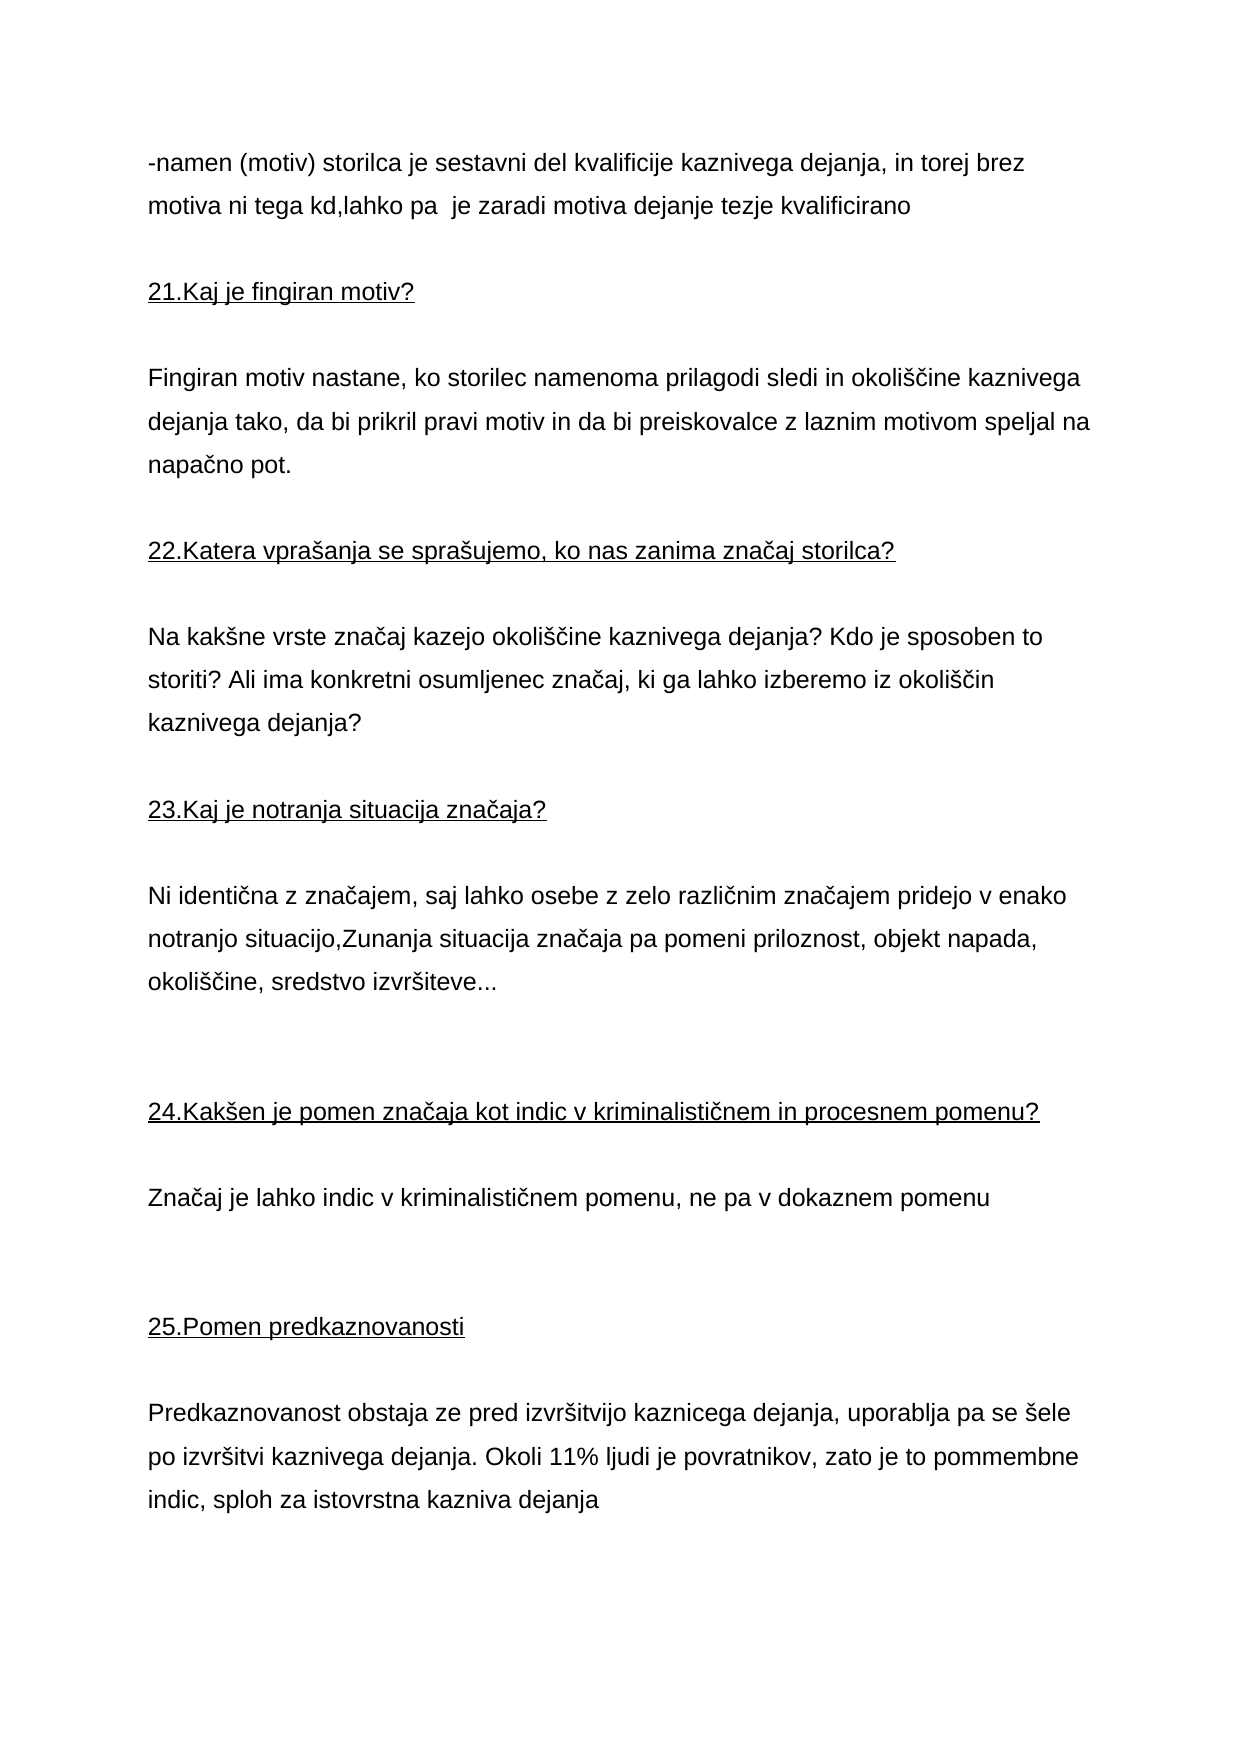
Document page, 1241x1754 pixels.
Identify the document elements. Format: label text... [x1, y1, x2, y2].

text 21.Kaj je fingiran motiv? [148, 277, 1092, 306]
text 24.Kakšen je pomen značaja kot indic v kriminalističnem in procesnem pomenu? [148, 1096, 1092, 1168]
text 22.Katera vprašanja se sprašujemo, ko nas zanima značaj storilca? [148, 536, 1092, 564]
text -namen (motiv) storilca je sestavni del kvalificije kaznivega dejanja, in torej brez motiva ni tega kd,lahko pa je zaradi motiva dejanje tezje kvalificirano [148, 148, 1092, 219]
text 25.Pomen predkaznovanosti [148, 1312, 1092, 1341]
text Na kakšne vrste značaj kazejo okoliščine kaznivega dejanja? Kdo je sposoben to storiti? Ali ima konkretni osumljenec značaj, ki ga lahko izberemo iz okoliščin kaznivega dejanja? [148, 622, 1092, 780]
text Predkaznovanost obstaja ze pred izvršitvijo kaznicega dejanja, uporablja pa se šele po izvršitvi kaznivega dejanja. Okoli 11% ljudi je povratnikov, zato je to pommembne indic, sploh za istovrstna kazniva dejanja [148, 1398, 1092, 1513]
text Ni identična z značajem, saj lahko osebe z zelo različnim značajem pridejo v enako notranjo situacijo,Zunanja situacija značaja pa pomeni priloznost, objekt napada, okoliščine, sredstvo izvršiteve... [148, 881, 1092, 996]
text Značaj je lahko indic v kriminalističnem pomenu, ne pa v dokaznem pomenu [148, 1183, 1092, 1211]
text Fingiran motiv nastane, ko storilec namenoma prilagodi sledi in okoliščine kaznivega dejanja tako, da bi prikril pravi motiv in da bi preiskovalce z laznim motivom speljal na napačno pot. [148, 363, 1092, 478]
text 23.Kaj je notranja situacija značaja? [148, 794, 1092, 823]
